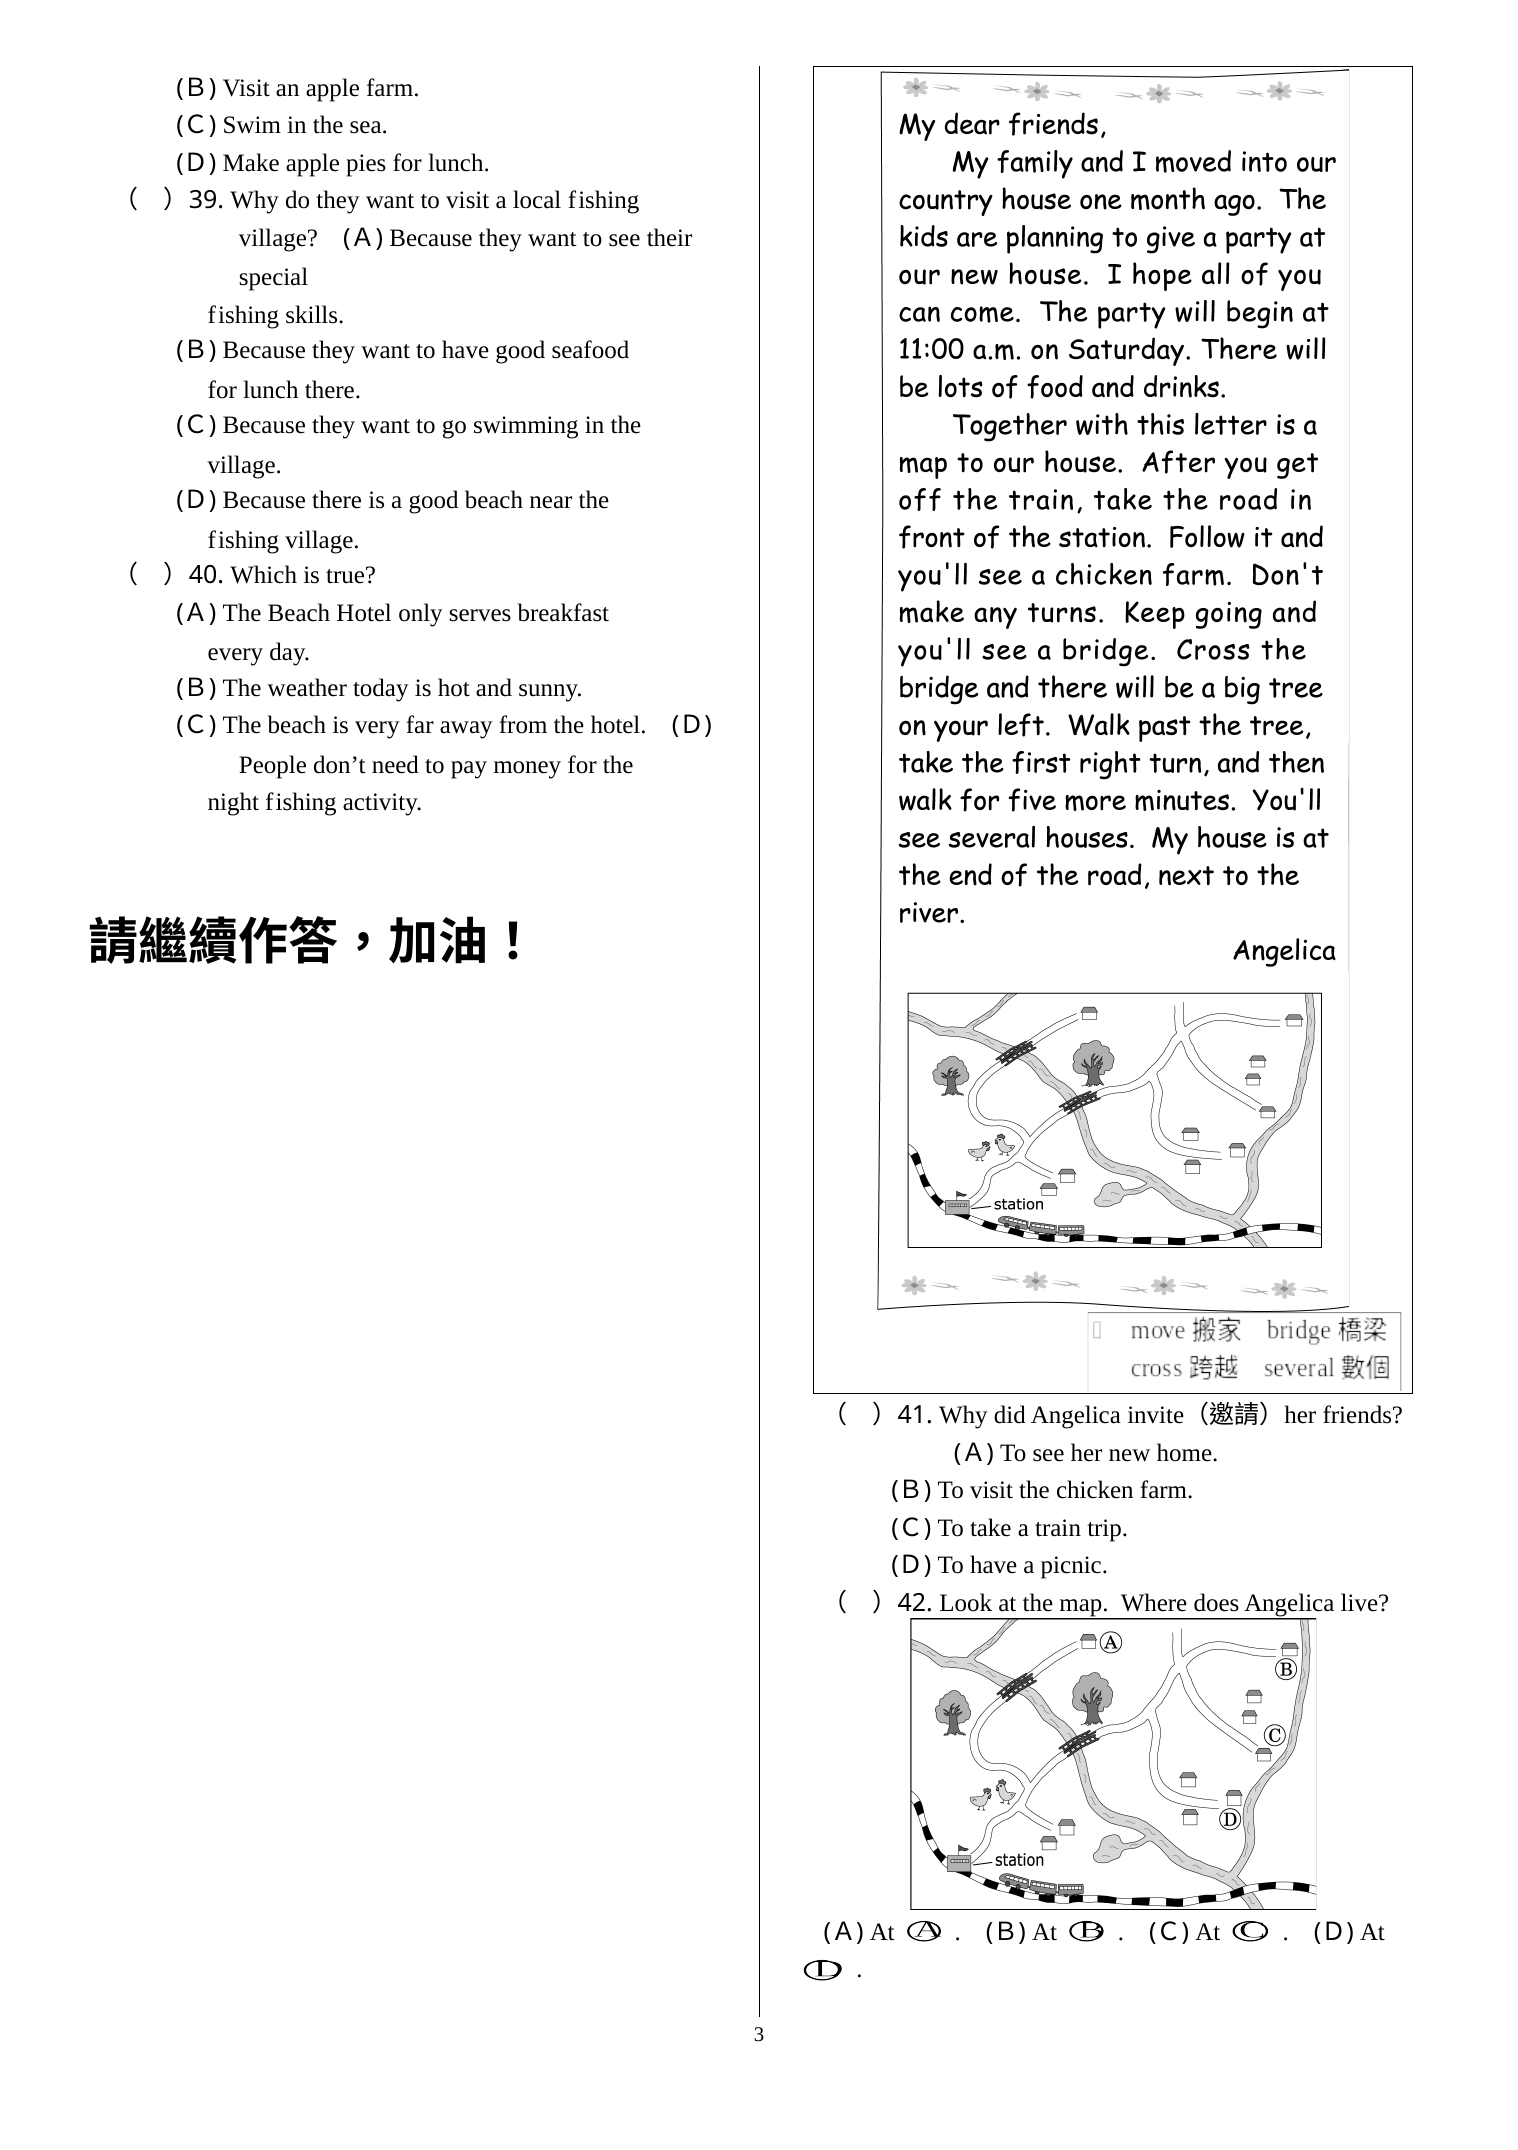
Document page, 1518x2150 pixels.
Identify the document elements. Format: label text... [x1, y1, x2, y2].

text (Ｂ) Because they want to have good seafood [114, 329, 720, 366]
text (Ｃ) To take a train trip. [822, 1506, 1429, 1544]
text every day. [114, 629, 720, 666]
text (Ｄ) To have a picnic. [822, 1544, 1429, 1581]
text （ ）41. Why did Angelica invite（邀請）her friends? (Ａ) To see her new home. [822, 1394, 1429, 1469]
text (Ｃ) Because they want to go swimming in the [114, 404, 720, 441]
text (Ａ) The Beach Hotel only serves breakfast [114, 591, 720, 629]
text (Ｂ) To visit the chicken farm. [822, 1469, 1429, 1506]
text (Ｃ) Swim in the sea. [114, 104, 720, 141]
picture [877, 69, 1350, 1312]
text fishing village. [114, 516, 720, 554]
text (Ｃ) The beach is very far away from the hotel. (Ｄ) People don’t need to pay money for the [114, 704, 720, 779]
text （ ）40. Which is true? [114, 554, 720, 591]
text （ ）39. Why do they want to visit a local fishing village? (Ａ) Because they want to see their special [114, 179, 720, 291]
text fishing skills. [114, 291, 720, 329]
text village. [114, 441, 720, 479]
text night fishing activity. [114, 779, 720, 816]
picture [910, 1618, 1317, 1910]
text (Ｄ) Make apple pies for lunch. [114, 141, 720, 179]
text (Ａ) At . (Ｂ) At . (Ｃ) At . (Ｄ) At . [797, 1910, 1429, 1985]
text 請繼續作答，加油！ [89, 900, 720, 975]
text (Ｂ) The weather today is hot and sunny. [114, 666, 720, 704]
text (Ｄ) Because there is a good beach near the [114, 479, 720, 516]
text (Ｂ) Visit an apple farm. [114, 66, 720, 104]
text for lunch there. [114, 366, 720, 404]
text （ ）42. Look at the map. Where does Angelica live? [822, 1581, 1429, 1619]
